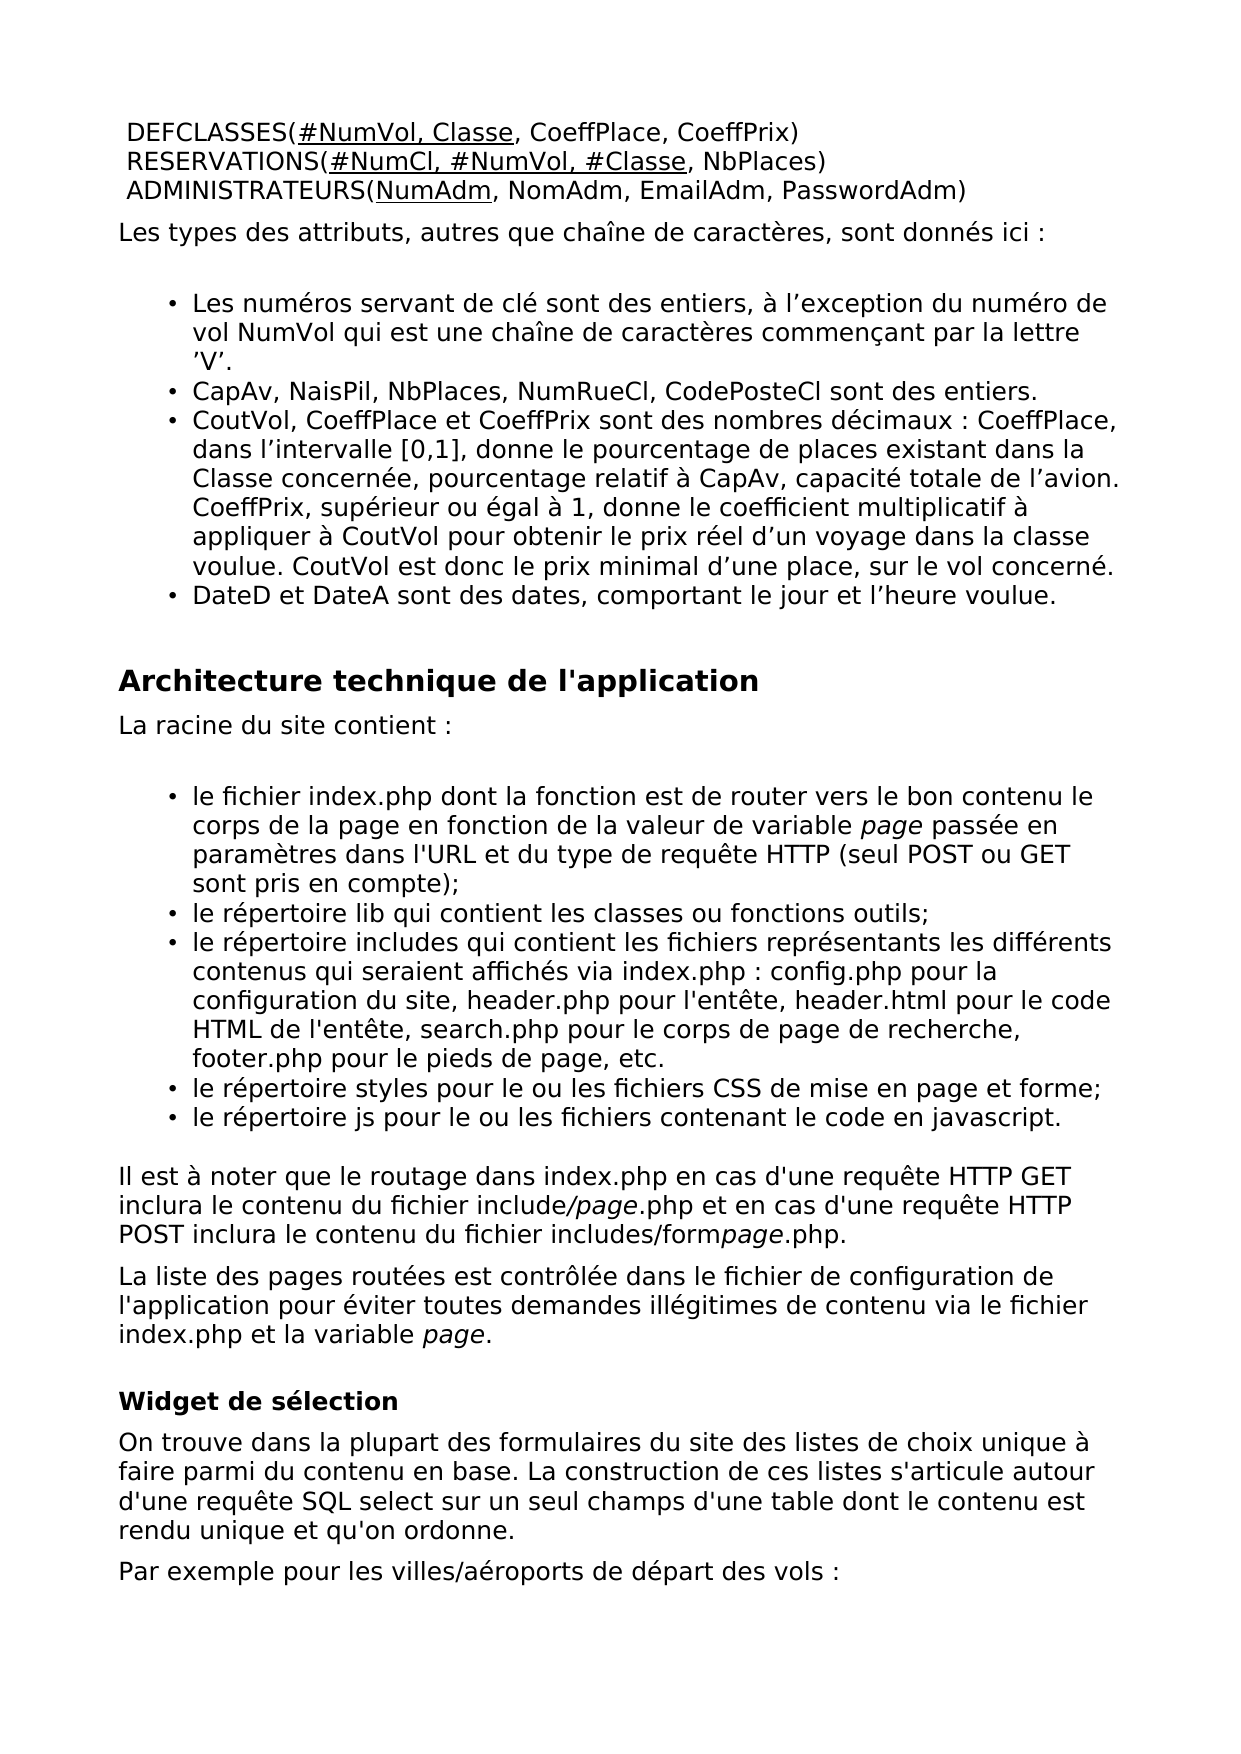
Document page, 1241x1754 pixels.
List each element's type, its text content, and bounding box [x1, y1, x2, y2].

text La liste des pages routées est contrôlée dans le fichier de configuration de l'application pour éviter toutes demandes illégitimes de contenu via le fichier index.php et la variable page. [118, 1262, 1122, 1349]
list CoutVol, CoeffPlace et CoeffPrix sont des nombres décimaux : CoeffPlace, dans l’intervalle [0,1], donne le pourcentage de places existant dans la Classe concernée, pourcentage relatif à CapAv, capacité totale de l’avion. CoeffPrix, supérieur ou égal à 1, donne le coefficient multiplicatif à appliquer à CoutVol pour obtenir le prix réel d’un voyage dans la classe voulue. CoutVol est donc le prix minimal d’une place, sur le vol concerné. [177, 406, 1122, 581]
list le répertoire js pour le ou les fichiers contenant le code en javascript. [177, 1103, 1122, 1132]
text Les types des attributs, autres que chaîne de caractères, sont donnés ici : [118, 218, 1122, 247]
list le fichier index.php dont la fonction est de router vers le bon contenu le corps de la page en fonction de la valeur de variable page passée en paramètres dans l'URL et du type de requête HTTP (seul POST ou GET sont pris en compte); [177, 782, 1122, 899]
list DateD et DateA sont des dates, comportant le jour et l’heure voulue. [177, 581, 1122, 610]
list CapAv, NaisPil, NbPlaces, NumRueCl, CodePosteCl sont des entiers. [177, 377, 1122, 406]
list Les numéros servant de clé sont des entiers, à l’exception du numéro de vol NumVol qui est une chaîne de caractères commençant par la lettre ’V’. [177, 289, 1122, 377]
subtitle Architecture technique de l'application [118, 664, 1122, 698]
list le répertoire lib qui contient les classes ou fonctions outils; [177, 899, 1122, 928]
subtitle Widget de sélection [118, 1387, 1122, 1416]
list le répertoire includes qui contient les fichiers représentants les différents contenus qui seraient affichés via index.php : config.php pour la configuration du site, header.php pour l'entête, header.html pour le code HTML de l'entête, search.php pour le corps de page de recherche, footer.php pour le pieds de page, etc. [177, 928, 1122, 1074]
text Par exemple pour les villes/aéroports de départ des vols : [118, 1557, 1122, 1587]
text Il est à noter que le routage dans index.php en cas d'une requête HTTP GET inclura le contenu du fichier include/page.php et en cas d'une requête HTTP POST inclura le contenu du fichier includes/formpage.php. [118, 1162, 1122, 1249]
text On trouve dans la plupart des formulaires du site des listes de choix unique à faire parmi du contenu en base. La construction de ces listes s'articule autour d'une requête SQL select sur un seul champs d'une table dont le contenu est rendu unique et qu'on ordonne. [118, 1428, 1122, 1545]
text La racine du site contient : [118, 711, 1122, 740]
text DEFCLASSES(#NumVol, Classe, CoeffPlace, CoeffPrix) RESERVATIONS(#NumCl, #NumVol, #Classe, NbPlaces) ADMINISTRATEURS(NumAdm, NomAdm, EmailAdm, PasswordAdm) [118, 118, 1122, 206]
list le répertoire styles pour le ou les fichiers CSS de mise en page et forme; [177, 1074, 1122, 1103]
